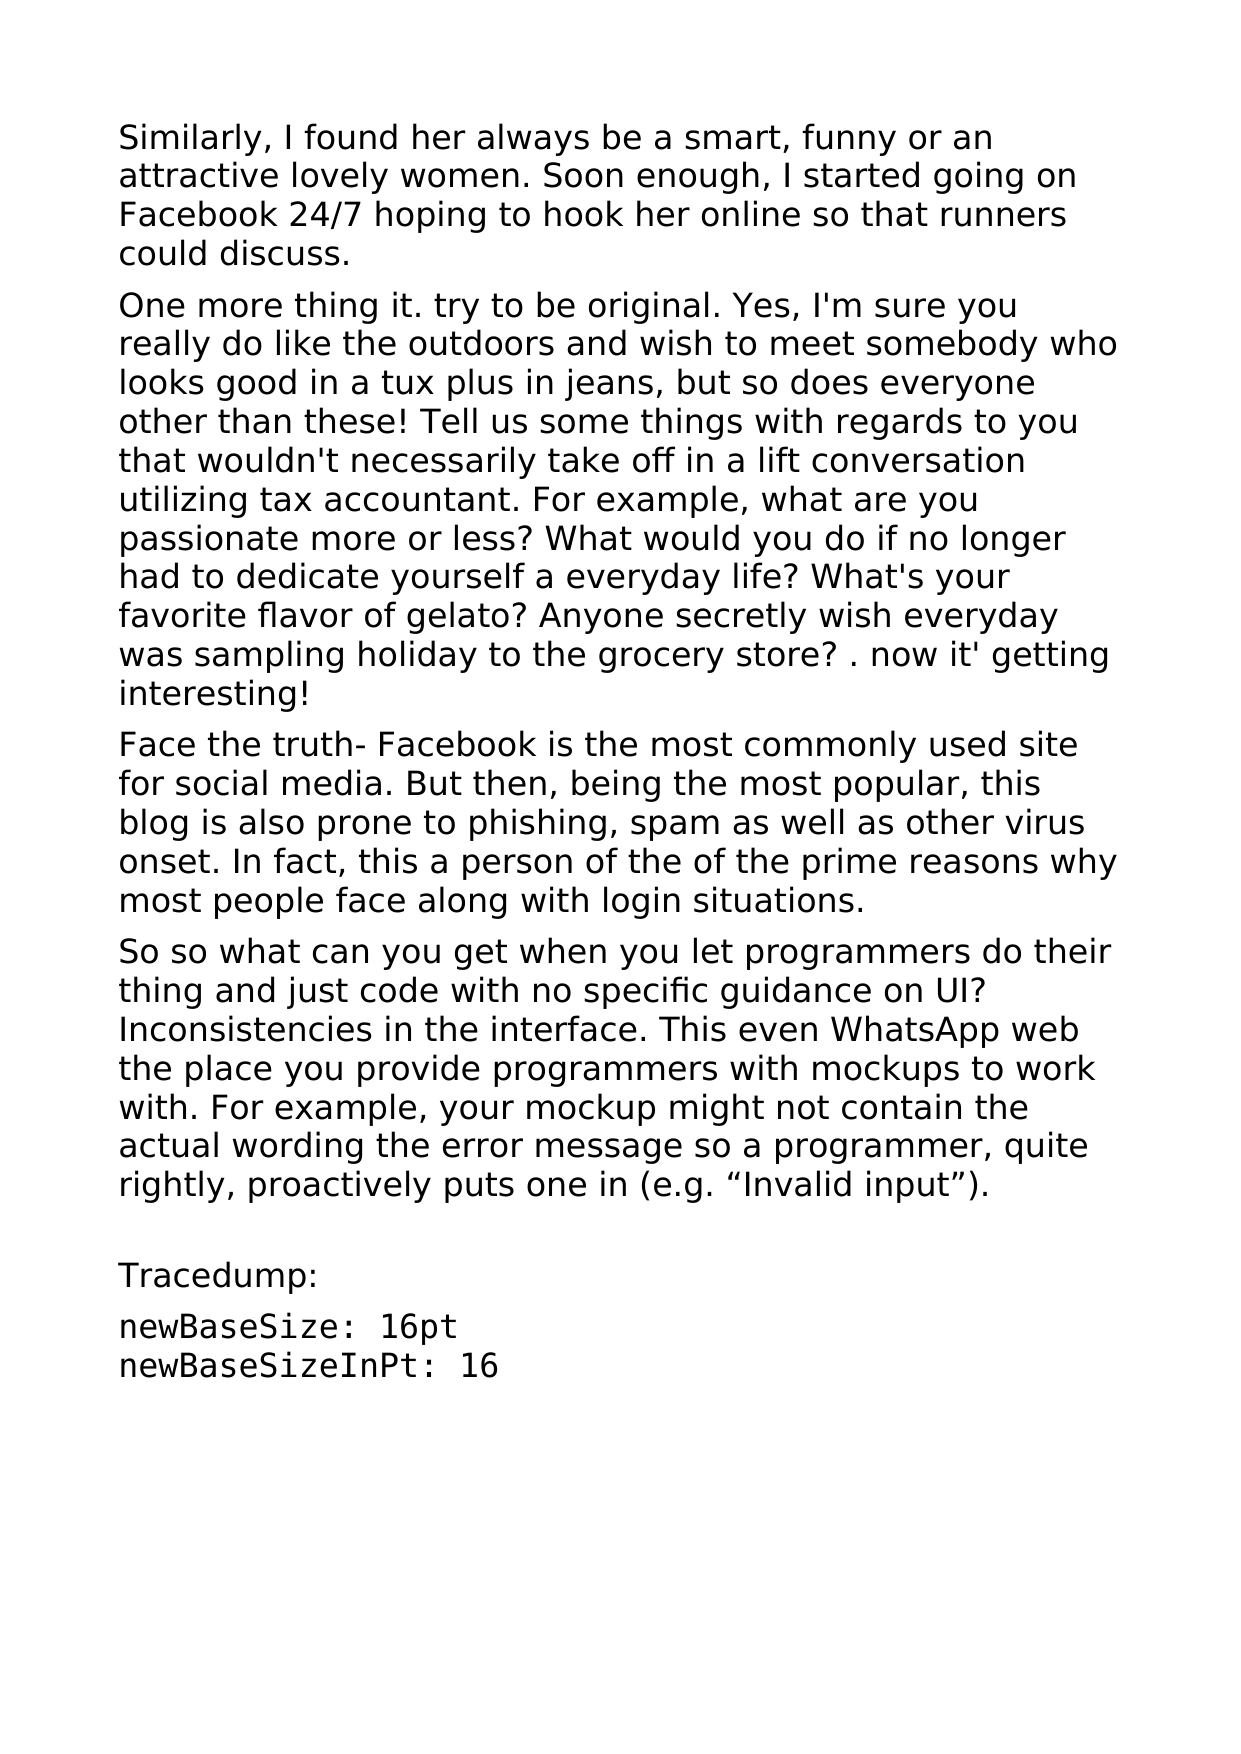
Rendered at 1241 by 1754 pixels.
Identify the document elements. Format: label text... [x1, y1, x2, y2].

text Tracedump: [118, 1217, 1122, 1295]
text newBaseSize: 16pt newBaseSizeInPt: 16 [118, 1307, 1122, 1385]
text Face the truth- Facebook is the most commonly used site for social media. But then, being the most popular, this blog is also prone to phishing, spam as well as other virus onset. In fact, this a person of the of the prime reasons why most people face along with login situations. [118, 726, 1122, 920]
text One more thing it. try to be original. Yes, I'm sure you really do like the outdoors and wish to meet somebody who looks good in a tux plus in jeans, but so does everyone other than these! Tell us some things with regards to you that wouldn't necessarily take off in a lift conversation utilizing tax accountant. For example, what are you passionate more or less? What would you do if no longer had to dedicate yourself a everyday life? What's your favorite flavor of gelato? Anyone secretly wish everyday was sampling holiday to the grocery store? . now it' getting interesting! [118, 286, 1122, 713]
text So so what can you get when you let programmers do their thing and just code with no specific guidance on UI? Inconsistencies in the interface. This even WhatsApp web the place you provide programmers with mockups to work with. For example, your mockup might not contain the actual wording the error message so a programmer, quite rightly, proactively puts one in (e.g. “Invalid input”). [118, 933, 1122, 1205]
text Similarly, I found her always be a smart, funny or an attractive lovely women. Soon enough, I started going on Facebook 24/7 hoping to hook her online so that runners could discuss. [118, 118, 1122, 273]
